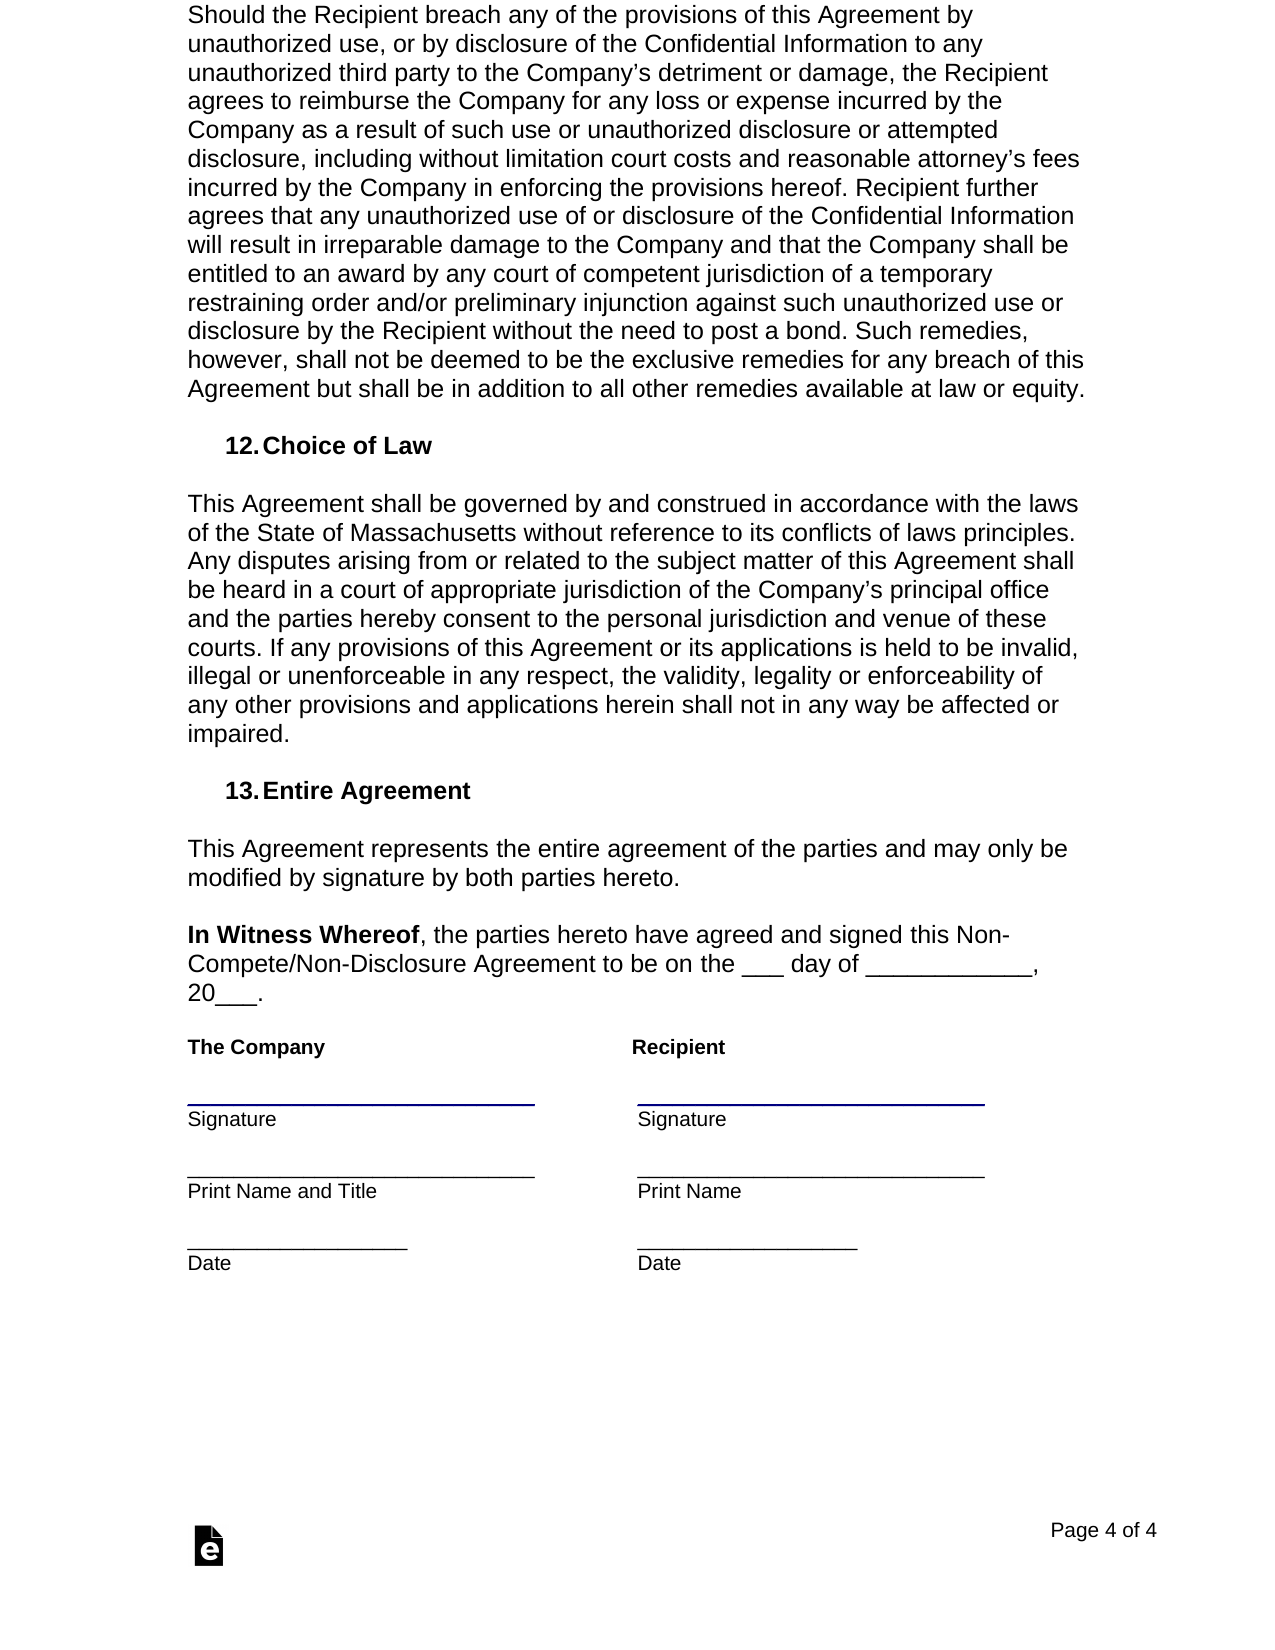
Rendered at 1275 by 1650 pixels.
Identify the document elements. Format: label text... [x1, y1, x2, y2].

text Date Date [187, 1251, 1087, 1274]
list Choice of Law [225, 431, 1087, 460]
text ______________________________ ______________________________ [187, 1083, 1087, 1107]
text Signature Signature [187, 1107, 1087, 1131]
text This Agreement represents the entire agreement of the parties and may only be modified by signature by both parties hereto. [187, 834, 1087, 891]
text Should the Recipient breach any of the provisions of this Agreement by unauthorized use, or by disclosure of the Confidential Information to any unauthorized third party to the Company’s detriment or damage, the Recipient agrees to reimburse the Company for any loss or expense incurred by the Company as a result of such use or unauthorized disclosure or attempted disclosure, including without limitation court costs and reasonable attorney’s fees incurred by the Company in enforcing the provisions hereof. Recipient further agrees that any unauthorized use of or disclosure of the Confidential Information will result in irreparable damage to the Company and that the Company shall be entitled to an award by any court of competent jurisdiction of a temporary restraining order and/or preliminary injunction against such unauthorized use or disclosure by the Recipient without the need to post a bond. Such remedies, however, shall not be deemed to be the exclusive remedies for any breach of this Agreement but shall be in addition to all other remedies available at law or equity. [187, 0, 1087, 402]
text ___________________ ___________________ [187, 1227, 1087, 1251]
text ______________________________ ______________________________ [187, 1155, 1087, 1179]
text In Witness Whereof, the parties hereto have agreed and signed this Non-Compete/Non-Disclosure Agreement to be on the ___ day of ____________, 20___. [187, 920, 1087, 1006]
list Entire Agreement [225, 776, 1087, 805]
text Print Name and Title Print Name [187, 1179, 1087, 1203]
text This Agreement shall be governed by and construed in accordance with the laws of the State of Massachusetts without reference to its conflicts of laws principles. Any disputes arising from or related to the subject matter of this Agreement shall be heard in a court of appropriate jurisdiction of the Company’s principal office and the parties hereby consent to the personal jurisdiction and venue of these courts. If any provisions of this Agreement or its applications is held to be invalid, illegal or unenforceable in any respect, the validity, legality or enforceability of any other provisions and applications herein shall not in any way be affected or impaired. [187, 489, 1087, 747]
text The Company Recipient [187, 1035, 1087, 1059]
